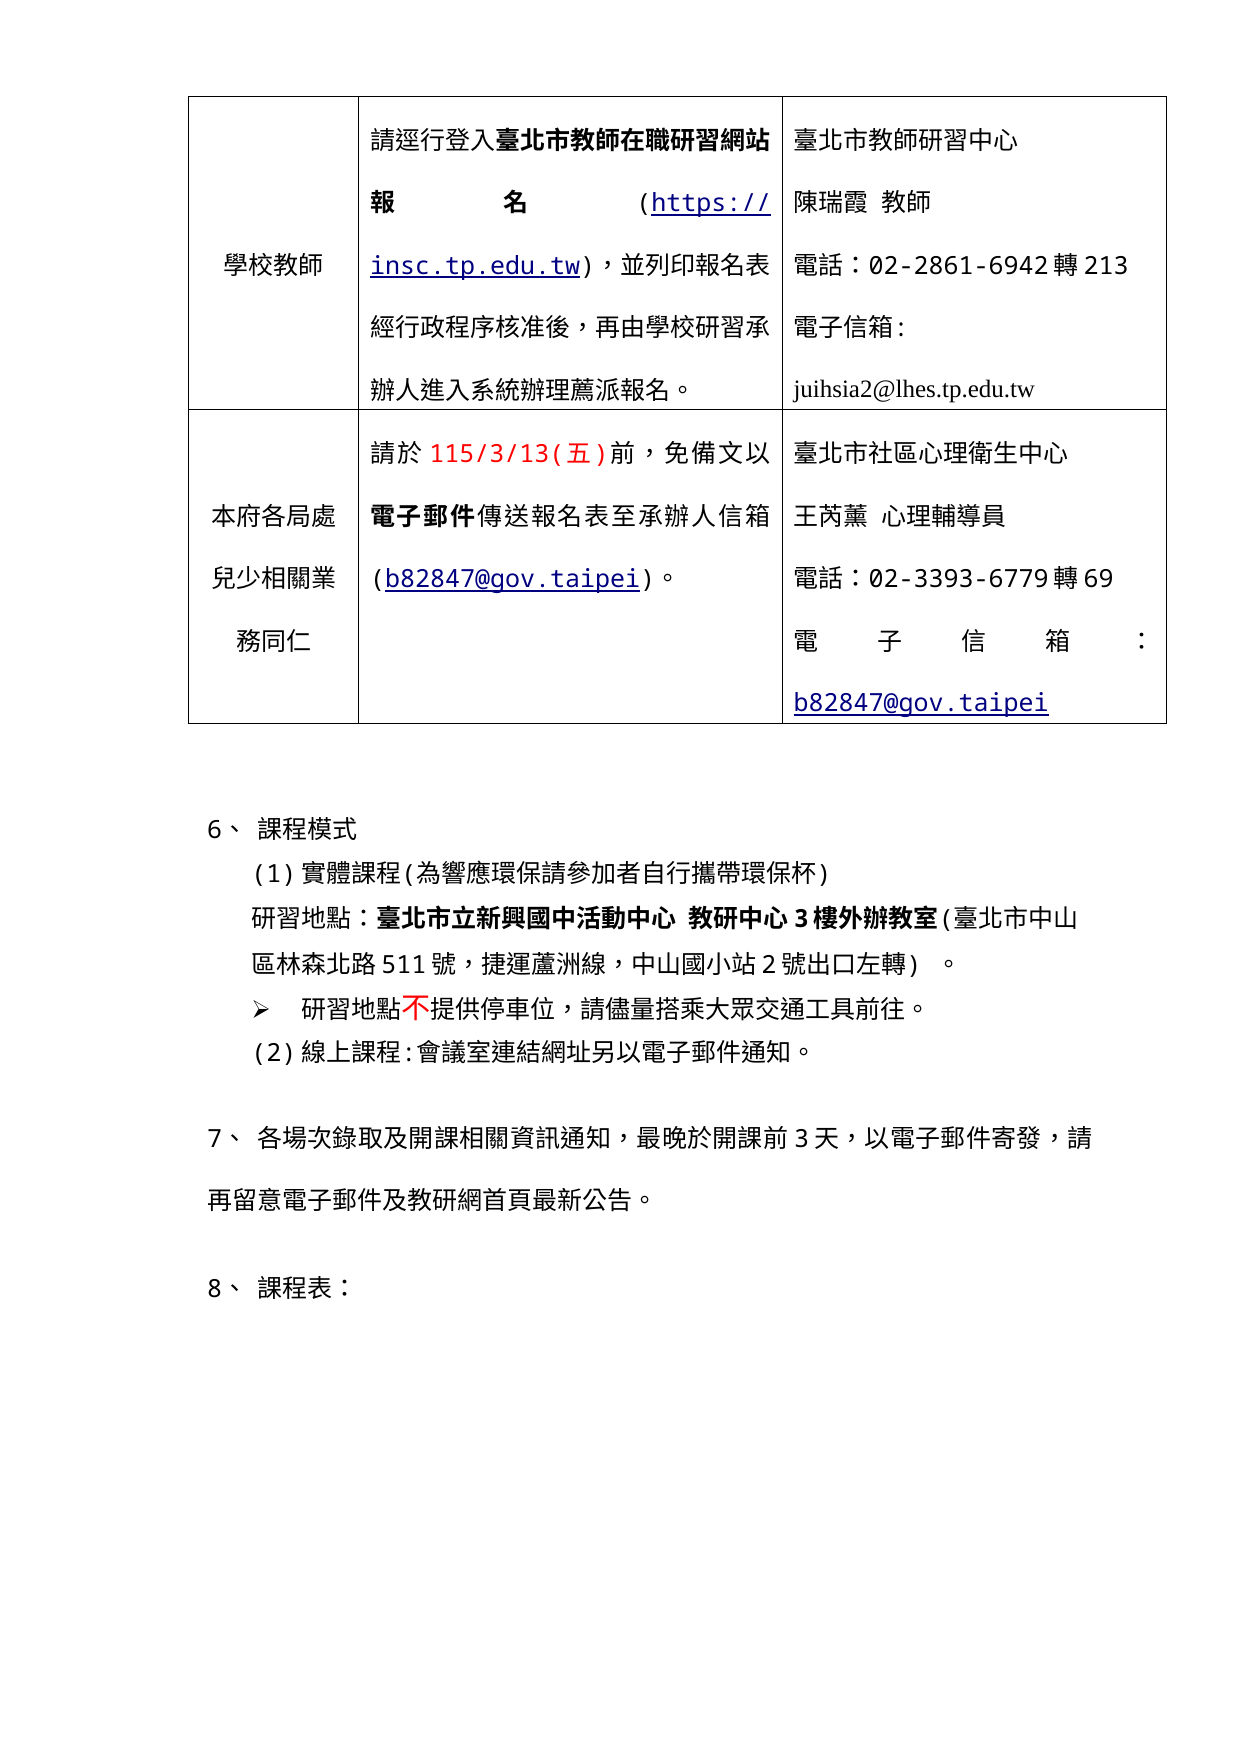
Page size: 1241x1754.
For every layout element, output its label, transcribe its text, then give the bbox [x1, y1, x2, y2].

table_cell 請逕行登入臺北市教師在職研習網站報名(https://insc.tp.edu.tw)，並列印報名表經行政程序核准後，再由學校研習承辦人進入系統辦理薦派報名。 [359, 97, 782, 409]
list 研習地點不提供停車位，請儘量搭乘大眾交通工具前往。 [251, 982, 1092, 1028]
table_cell 學校教師 [189, 97, 358, 409]
table_cell 臺北市教師研習中心 陳瑞霞 教師 電話：02-2861-6942轉213 電子信箱: juihsia2@lhes.tp.edu.tw [783, 97, 1166, 409]
list 課程表： [207, 1245, 1092, 1307]
list 實體課程(為響應環保請參加者自行攜帶環保杯) [251, 849, 1092, 891]
table_cell 本府各局處兒少相關業務同仁 [189, 410, 358, 723]
text 研習地點：臺北市立新興國中活動中心 教研中心3樓外辦教室(臺北市中山區林森北路511號，捷運蘆洲線，中山國小站2號出口左轉) 。 [251, 891, 1092, 982]
table_cell 臺北市社區心理衛生中心 王芮薰 心理輔導員 電話：02-3393-6779轉69 電子信箱：b82847@gov.taipei [783, 410, 1166, 723]
list 課程模式 [207, 786, 1092, 849]
table_cell 請於115/3/13(五)前，免備文以電子郵件傳送報名表至承辦人信箱(b82847@gov.taipei)。 [359, 410, 782, 723]
list 線上課程:會議室連結網址另以電子郵件通知。 [251, 1028, 1092, 1070]
list 各場次錄取及開課相關資訊通知，最晚於開課前3天，以電子郵件寄發，請再留意電子郵件及教研網首頁最新公告。 [207, 1095, 1092, 1220]
